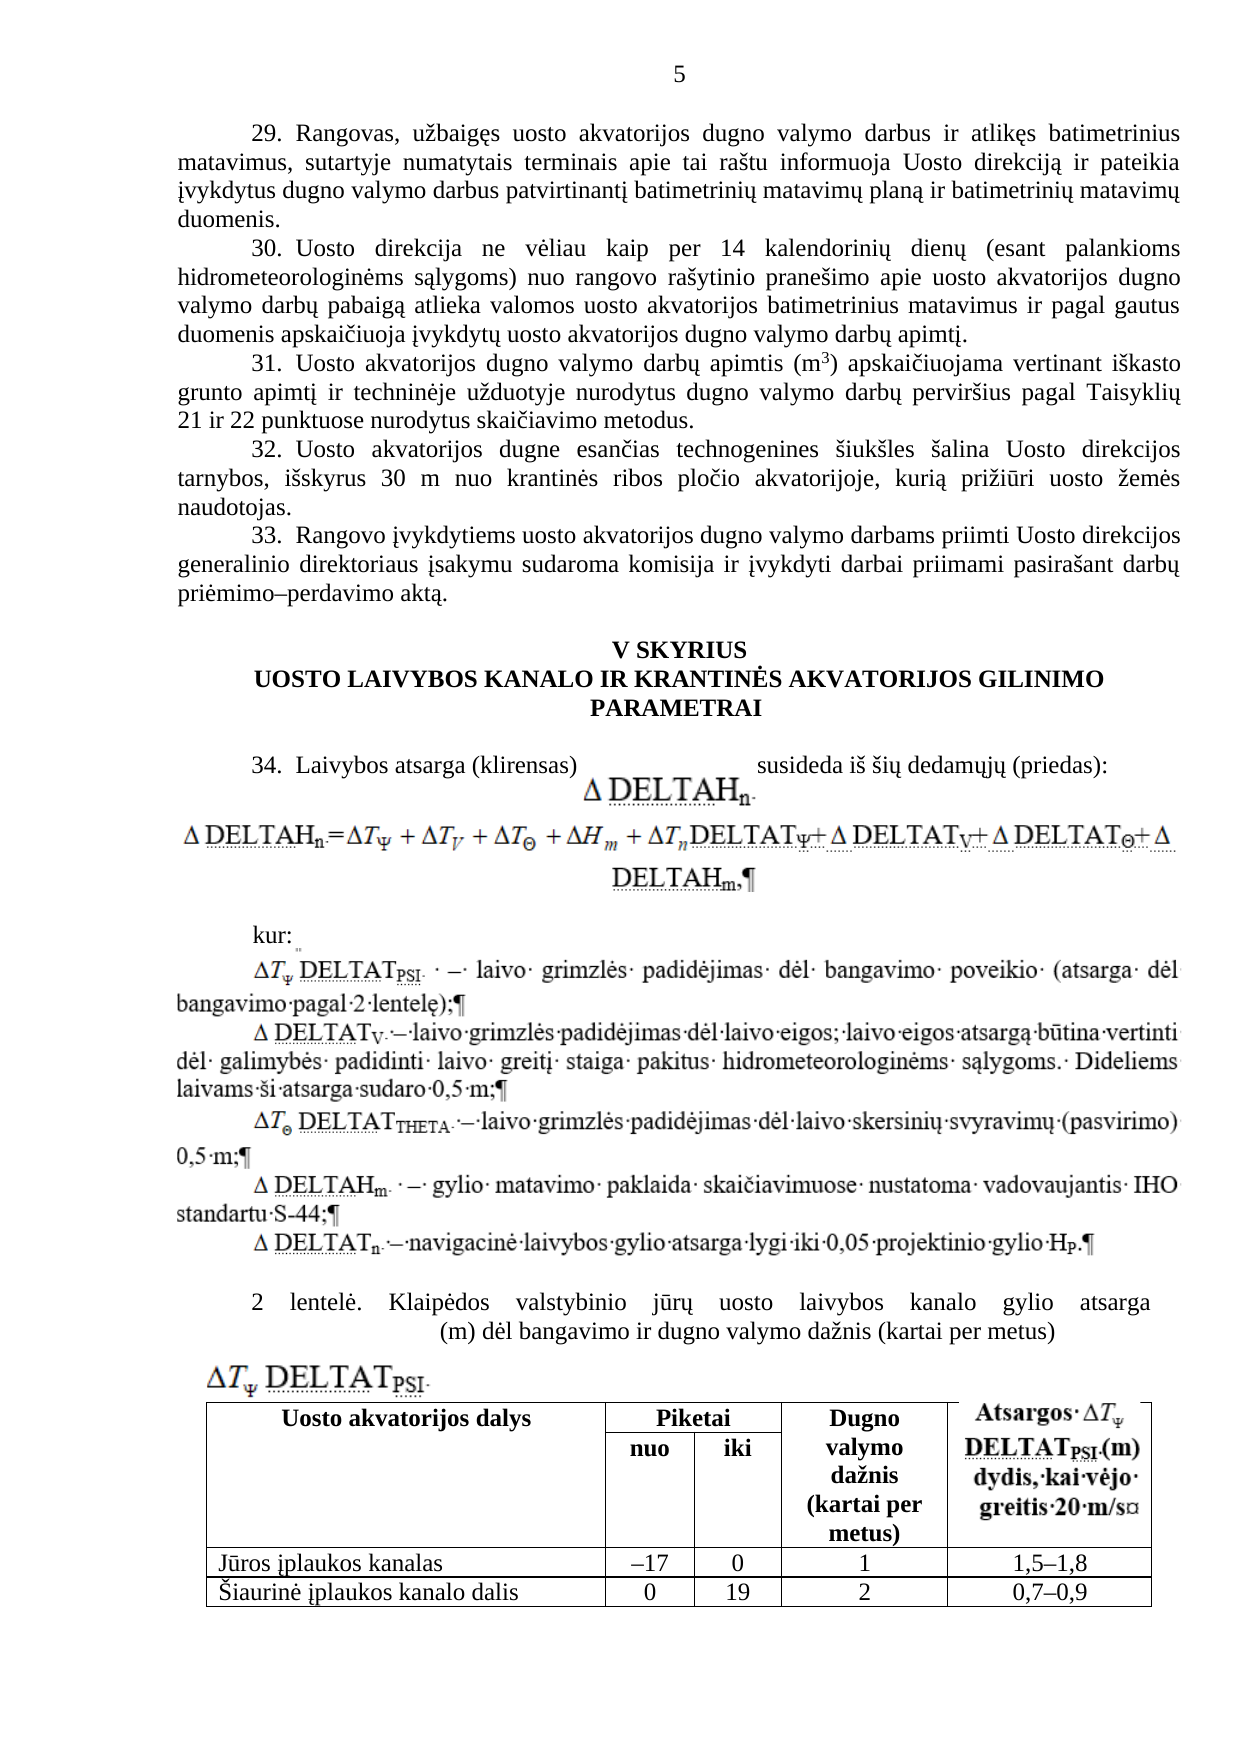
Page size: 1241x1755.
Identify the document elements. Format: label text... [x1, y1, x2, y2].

table_cell Šiaurinė įplaukos kanalo dalis [207, 1578, 605, 1606]
table_cell 19 [695, 1578, 781, 1606]
table_header Dugno valymo dažnis (kartai per metus) [782, 1403, 947, 1547]
table_cell 1 [782, 1548, 947, 1576]
table_cell –17 [606, 1548, 694, 1576]
text kur: [177, 920, 1181, 948]
text 30. Uosto direkcija ne vėliau kaip per 14 kalendorinių dienų (esant palankioms hidrometeorologinėms sąlygoms) nuo rangovo rašytinio pranešimo apie uosto akvatorijos dugno valymo darbų pabaigą atlieka valomos uosto akvatorijos batimetrinius matavimus ir pagal gautus duomenis apskaičiuoja įvykdytų uosto akvatorijos dugno valymo darbų apimtį. [177, 233, 1181, 348]
text 33. Rangovo įvykdytiems uosto akvatorijos dugno valymo darbams priimti Uosto direkcijos generalinio direktoriaus įsakymu sudaroma komisija ir įvykdyti darbai priimami pasirašant darbų priėmimo–perdavimo aktą. [177, 521, 1181, 607]
table_cell 0 [606, 1578, 694, 1606]
table_cell iki [695, 1433, 781, 1547]
text 29. Rangovas, užbaigęs uosto akvatorijos dugno valymo darbus ir atlikęs batimetrinius matavimus, sutartyje numatytais terminais apie tai raštu informuoja Uosto direkciją ir pateikia įvykdytus dugno valymo darbus patvirtinantį batimetrinių matavimų planą ir batimetrinių matavimų duomenis. [177, 118, 1181, 233]
table_cell 0,7–0,9 [948, 1578, 1151, 1606]
table_cell 2 [782, 1578, 947, 1606]
table_cell nuo [606, 1433, 694, 1547]
text 32. Uosto akvatorijos dugne esančias technogenines šiukšles šalina Uosto direkcijos tarnybos, išskyrus 30 m nuo krantinės ribos pločio akvatorijoje, kurią prižiūri uosto žemės naudotojas. [177, 434, 1181, 521]
table_cell 0 [695, 1548, 781, 1576]
table_cell Jūros įplaukos kanalas [207, 1548, 605, 1576]
table_header [948, 1403, 1151, 1547]
table_cell 1,5–1,8 [948, 1548, 1151, 1576]
text V SKYRIUS [177, 636, 1181, 664]
text 31. Uosto akvatorijos dugno valymo darbų apimtis (m3) apskaičiuojama vertinant iškasto grunto apimtį ir techninėje užduotyje nurodytus dugno valymo darbų perviršius pagal Taisyklių 21 ir 22 punktuose nurodytus skaičiavimo metodus. [177, 348, 1181, 434]
text 2 lentelė. Klaipėdos valstybinio jūrų uosto laivybos kanalo gylio atsarga (m) dėl bangavimo ir dugno valymo dažnis (kartai per metus) [207, 1287, 1152, 1402]
text UOSTO LAIVYBOS KANALO IR KRANTINĖS AKVATORIJOS GILINIMO PARAMETRAI [177, 664, 1181, 722]
table_header Uosto akvatorijos dalys [207, 1403, 605, 1547]
text 34. Laivybos atsarga (klirensas) susideda iš šių dedamųjų (priedas): [177, 751, 1181, 808]
table_header Piketai [606, 1403, 781, 1432]
